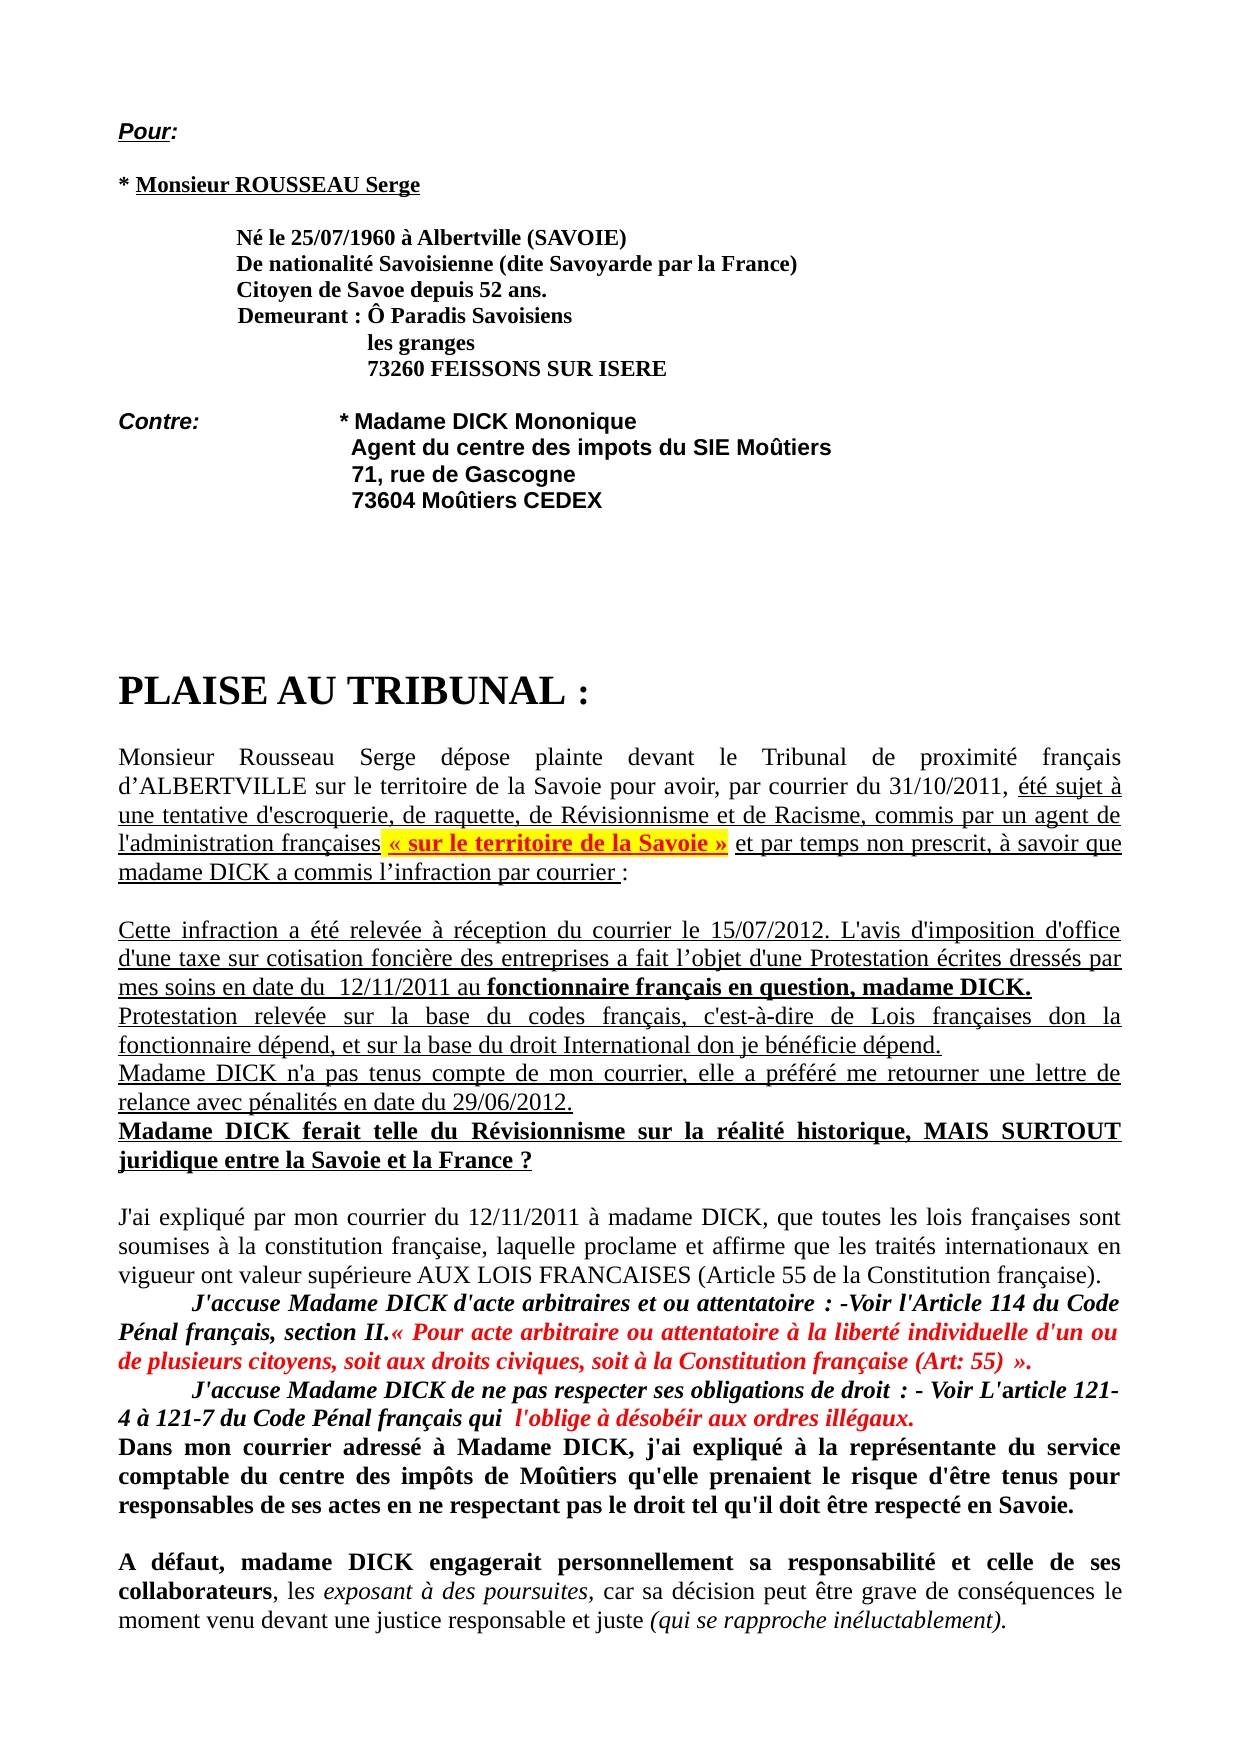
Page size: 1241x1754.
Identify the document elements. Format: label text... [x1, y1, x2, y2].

text mes soins en date du 12/11/2011 au fonctionnaire français en question, madame DICK. [118, 970, 1122, 1001]
text De nationalité Savoisienne (dite Savoyarde par la France) [236, 250, 1122, 276]
text Pour: [118, 118, 1122, 144]
text Né le 25/07/1960 à Albertville (SAVOIE) [236, 223, 1122, 250]
text 71, rue de Gascogne [118, 461, 1122, 487]
text Cette infraction a été relevée à réception du courrier le 15/07/2012. L'avis d'imposition d'office d'une taxe sur cotisation foncière des entreprises a fait l’objet d'une Protestation écrites dressés par [118, 915, 1122, 968]
text 73604 Moûtiers CEDEX [118, 487, 1122, 513]
text Citoyen de Savoe depuis 52 ans. [236, 276, 1122, 303]
text Madame DICK n'a pas tenus compte de mon courrier, elle a préféré me retourner une lettre de relance avec pénalités en date du 29/06/2012. [118, 1058, 1122, 1116]
text juridique entre la Savoie et la France ? [118, 1142, 1122, 1173]
text fonctionnaire dépend, et sur la base du droit International don je bénéficie dépend. [118, 1027, 1122, 1058]
text Protestation relevée sur la base du codes français, c'est-à-dire de Lois françaises don la [118, 1001, 1122, 1026]
text A défaut, madame DICK engagerait personnellement sa responsabilité et celle de ses collaborateurs, les exposant à des poursuites, car sa décision peut être grave de conséquences le moment venu devant une justice responsable et juste (qui se rapproche inéluctablement). [118, 1547, 1122, 1633]
text J'accuse Madame DICK de ne pas respecter ses obligations de droit : - Voir L'article 121-4 à 121-7 du Code Pénal français qui l'oblige à désobéir aux ordres illégaux. [118, 1375, 1122, 1432]
text Monsieur Rousseau Serge dépose plainte devant le Tribunal de proximité français d’ALBERTVILLE sur le territoire de la Savoie pour avoir, par courrier du 31/10/2011, été sujet à une tentative d'escroquerie, de raquette, de Révisionnisme et de Racisme, commis par un agent de l'administration françaises « sur le territoire de la Savoie » et par temps non prescrit, à savoir que madame DICK a commis l’infraction par courrier : [118, 742, 1122, 886]
text Dans mon courrier adressé à Madame DICK, j'ai expliqué à la représentante du service comptable du centre des impôts de Moûtiers qu'elle prenaient le risque d'être tenus pour responsables de ses actes en ne respectant pas le droit tel qu'il doit être respecté en Savoie. [118, 1432, 1122, 1518]
text 73260 FEISSONS SUR ISERE [118, 355, 1122, 382]
text Demeurant : Ô Paradis Savoisiens [118, 303, 1122, 329]
subtitle PLAISE AU TRIBUNAL : [118, 666, 1122, 713]
text les granges [118, 329, 1122, 355]
text J'accuse Madame DICK d'acte arbitraires et ou attentatoire : -Voir l'Article 114 du Code Pénal français, section II.« Pour acte arbitraire ou attentatoire à la liberté individuelle d'un ou de plusieurs citoyens, soit aux droits civiques, soit à la Constitution française (Art: 55) ». [118, 1288, 1122, 1375]
text J'ai expliqué par mon courrier du 12/11/2011 à madame DICK, que toutes les lois françaises sont soumises à la constitution française, laquelle proclame et affirme que les traités internationaux en vigueur ont valeur supérieure AUX LOIS FRANCAISES (Article 55 de la Constitution française). [118, 1202, 1122, 1288]
text Madame DICK ferait telle du Révisionnisme sur la réalité historique, MAIS SURTOUT [118, 1116, 1122, 1141]
text * Monsieur ROUSSEAU Serge [118, 171, 1122, 197]
text Contre: * Madame DICK Mononique [118, 408, 1122, 434]
text Agent du centre des impots du SIE Moûtiers [118, 434, 1122, 461]
